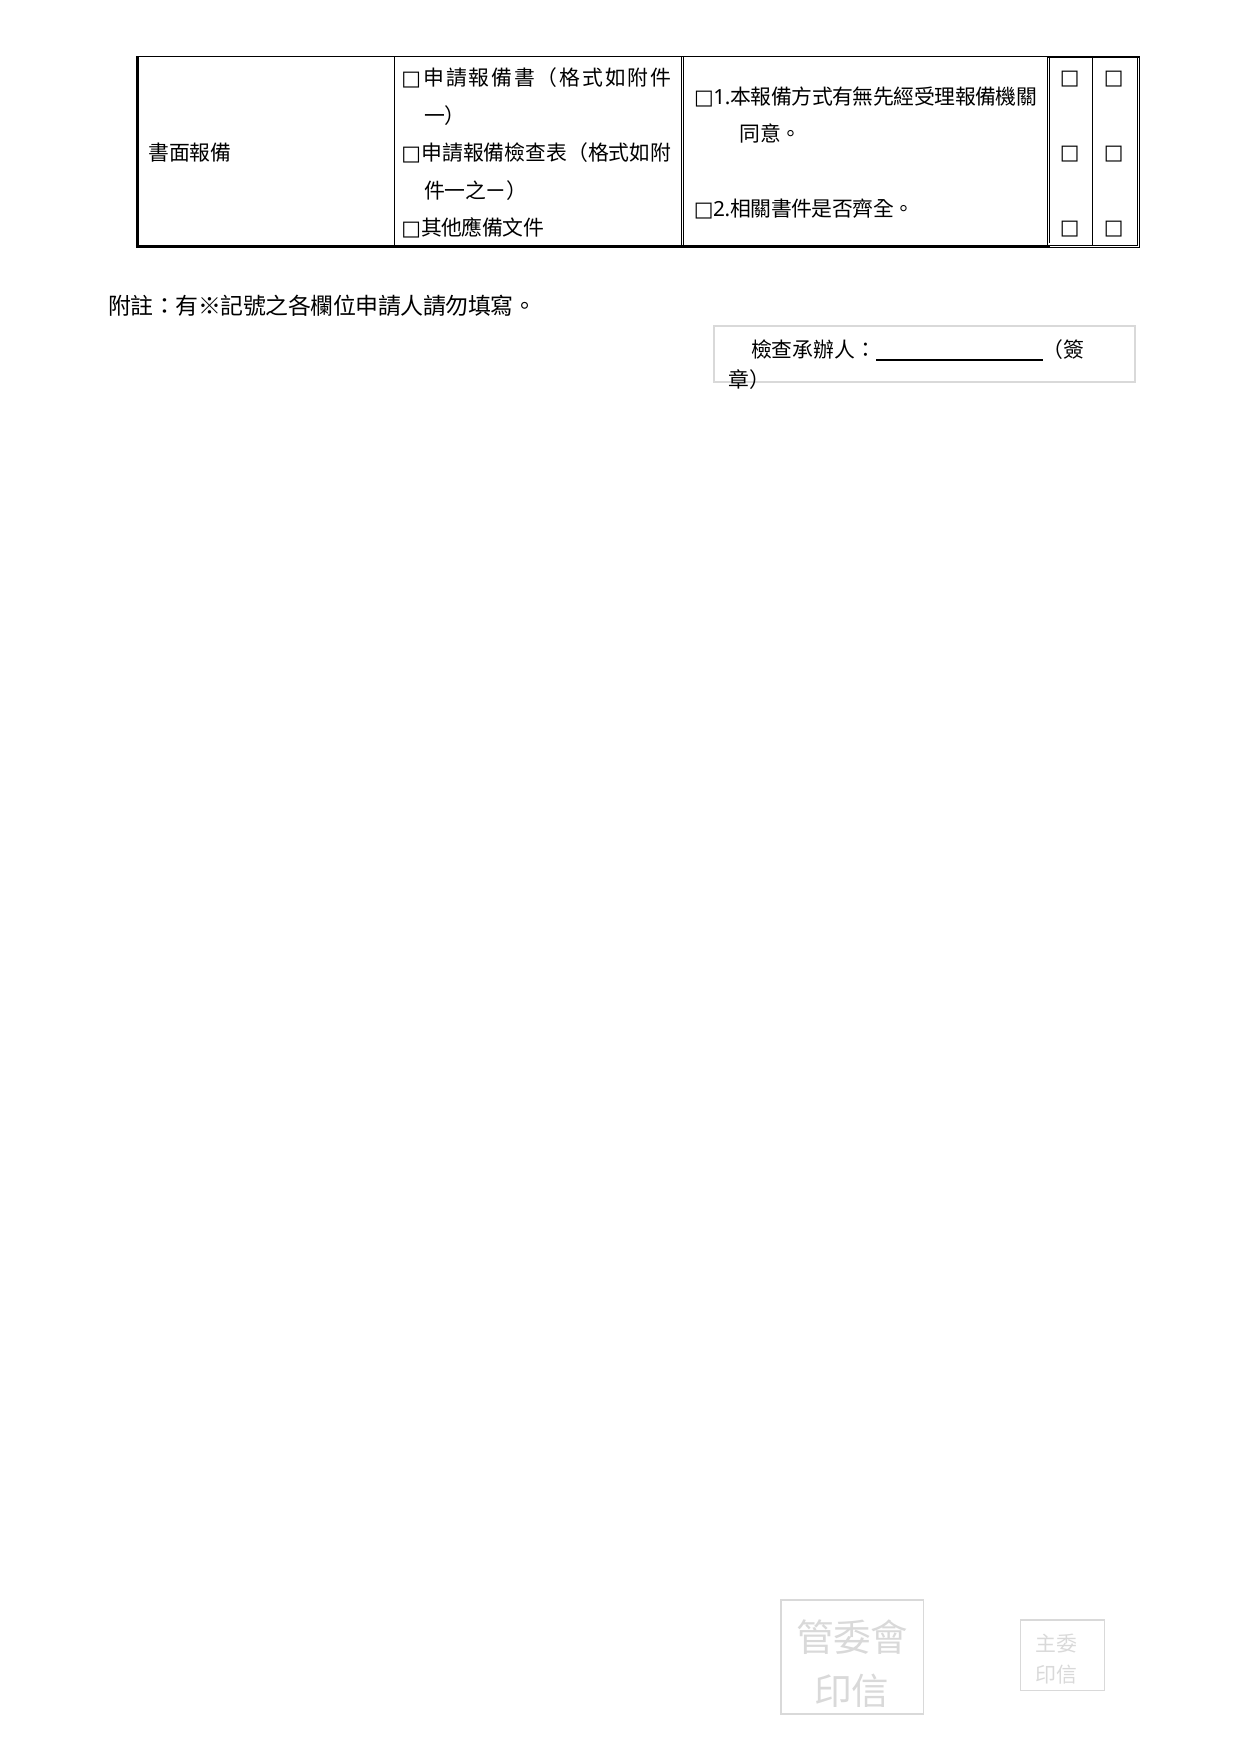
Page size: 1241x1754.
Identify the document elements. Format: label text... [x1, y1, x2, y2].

text 附註：有※記號之各欄位申請人請勿填寫。 [75, 286, 1146, 323]
table_cell □ □ □ [1048, 58, 1092, 245]
table_cell □1.本報備方式有無先經受理報備機關同意。 □2.相關書件是否齊全。 [684, 57, 1047, 245]
table_cell □ □ □ [1093, 58, 1137, 245]
table_cell □申請報備書（格式如附件一） □申請報備檢查表（格式如附件一之ㄧ） □其他應備文件 [395, 57, 681, 245]
table_cell 書面報備 [139, 57, 394, 245]
